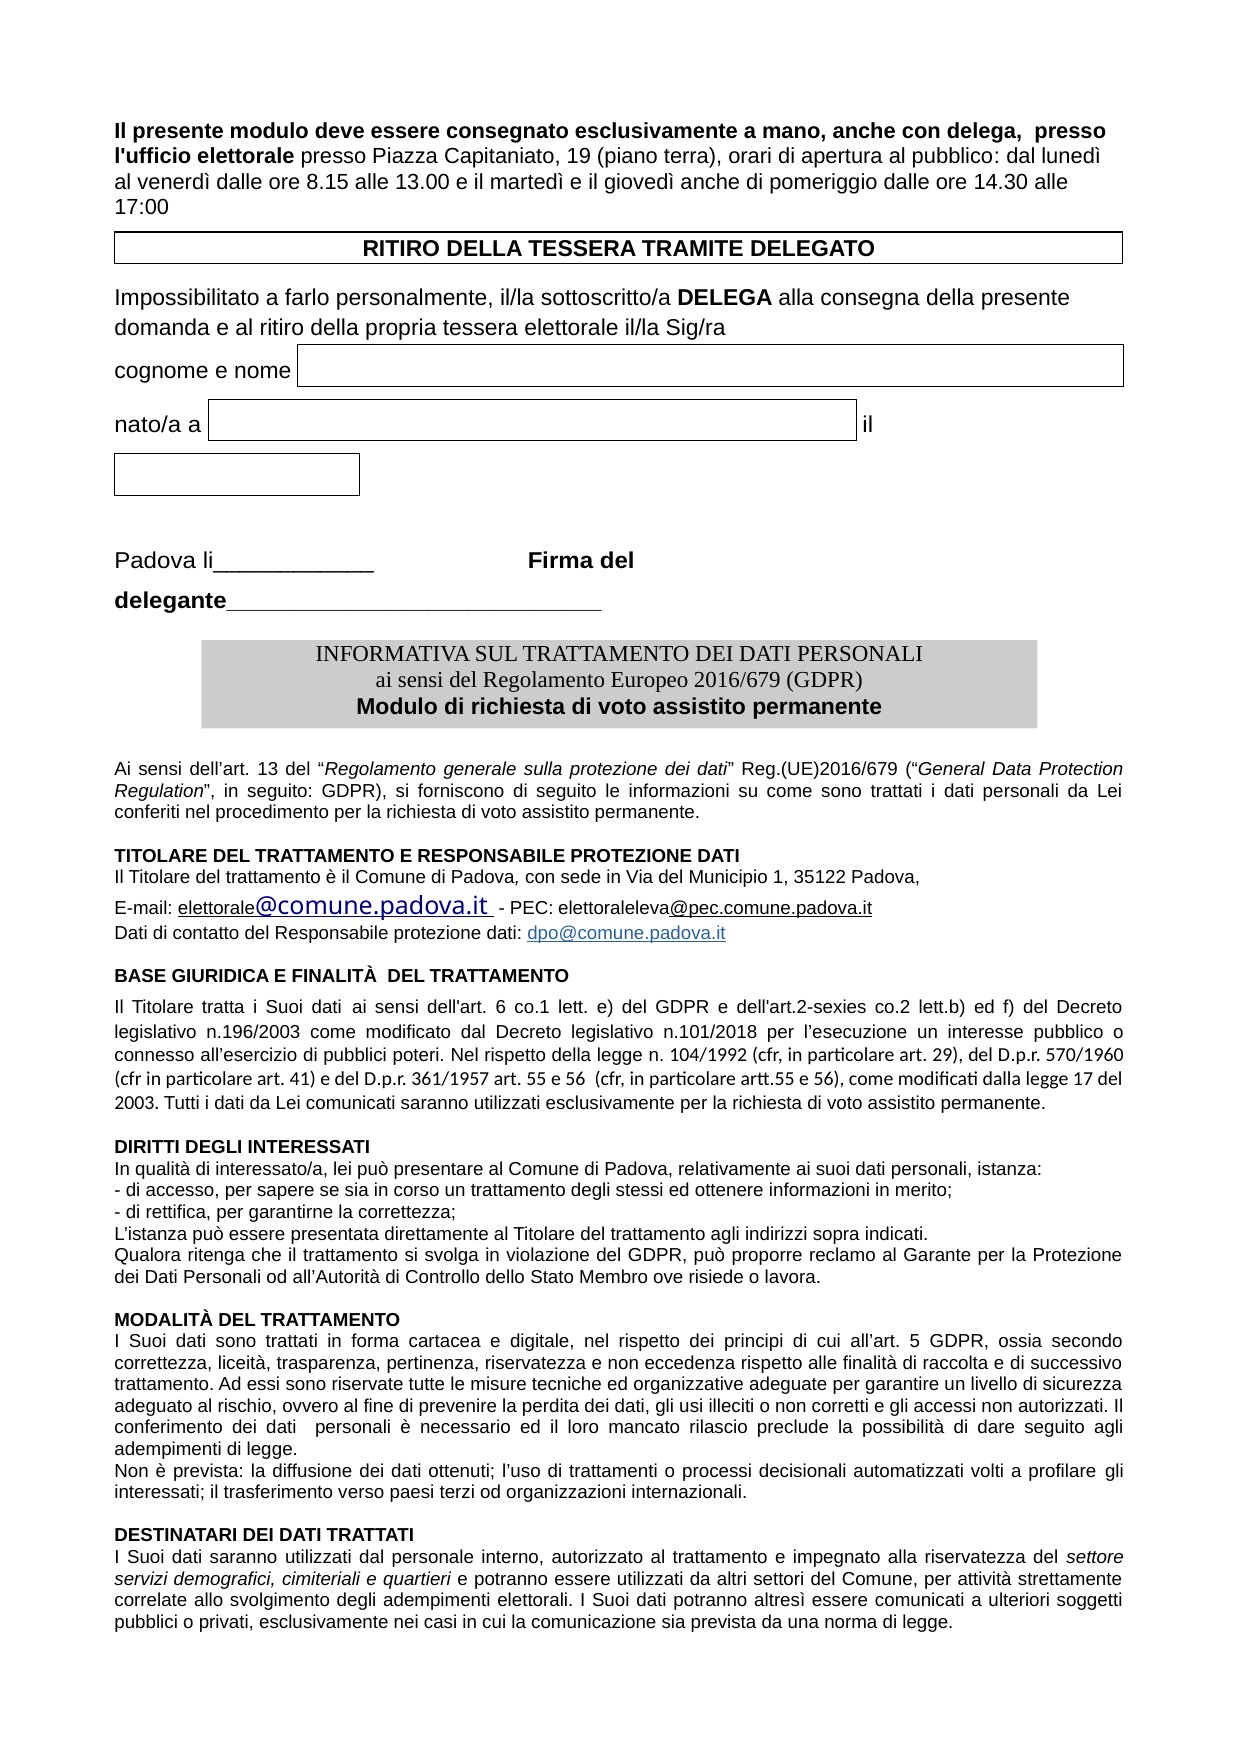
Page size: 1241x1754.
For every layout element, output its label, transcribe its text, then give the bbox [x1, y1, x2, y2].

list Il presente modulo deve essere consegnato esclusivamente a mano, anche con delega, presso l'ufficio elettorale presso Piazza Capitaniato, 19 (piano terra), orari di apertura al pubblico: dal lunedì al venerdì dalle ore 8.15 alle 13.00 e il martedì e il giovedì anche di pomeriggio dalle ore 14.30 alle 17:00 [114, 118, 1123, 219]
text TITOLARE DEL TRATTAMENTO E RESPONSABILE PROTEZIONE DATI [114, 823, 1123, 866]
text Qualora ritenga che il trattamento si svolga in violazione del GDPR, può proporre reclamo al Garante per la Protezione dei Dati Personali od all’Autorità di Controllo dello Stato Membro ove risiede o lavora. [114, 1244, 1123, 1287]
text Non è prevista: la diffusione dei dati ottenuti; l’uso di trattamenti o processi decisionali automatizzati volti a profilare gli interessati; il trasferimento verso paesi terzi od organizzazioni internazionali. [114, 1459, 1123, 1503]
text I Suoi dati sono trattati in forma cartacea e digitale, nel rispetto dei principi di cui all’art. 5 GDPR, ossia secondo correttezza, liceità, trasparenza, pertinenza, riservatezza e non eccedenza rispetto alle finalità di raccolta e di successivo trattamento. Ad essi sono riservate tutte le misure tecniche ed organizzative adeguate per garantire un livello di sicurezza adeguato al rischio, ovvero al fine di prevenire la perdita dei dati, gli usi illeciti o non corretti e gli accessi non autorizzati. Il conferimento dei dati personali è necessario ed il loro mancato rilascio preclude la possibilità di dare seguito agli adempimenti di legge. [114, 1330, 1123, 1459]
text Il Titolare tratta i Suoi dati ai sensi dell'art. 6 co.1 lett. e) del GDPR e dell'art.2-sexies co.2 lett.b) ed f) del Decreto legislativo n.196/2003 come modificato dal Decreto legislativo n.101/2018 per l’esecuzione un interesse pubblico o connesso all’esercizio di pubblici poteri. Nel rispetto della legge n. 104/1992 (cfr, in particolare art. 29), del D.p.r. 570/1960 (cfr in particolare art. 41) e del D.p.r. 361/1957 art. 55 e 56 (cfr, in particolare artt.55 e 56), come modificati dalla legge 17 del 2003. Tutti i dati da Lei comunicati saranno utilizzati esclusivamente per la richiesta di voto assistito permanente. [114, 986, 1123, 1114]
text MODALITÀ DEL TRATTAMENTO [114, 1308, 1123, 1330]
text nato/a a il [114, 399, 1123, 495]
text E-mail: elettorale@comune.padova.it - PEC: elettoraleleva@pec.comune.padova.it [114, 888, 1123, 922]
text Dati di contatto del Responsabile protezione dati: dpo@comune.padova.it [114, 922, 1123, 943]
text Padova li____________ Firma del delegante____________________________ [114, 547, 1123, 613]
text Il Titolare del trattamento è il Comune di Padova, con sede in Via del Municipio 1, 35122 Padova, [114, 866, 1123, 888]
text DESTINATARI DEI DATI TRATTATI [114, 1524, 1123, 1546]
text cognome e nome [114, 344, 297, 386]
text - di rettifica, per garantirne la correttezza; [114, 1201, 1123, 1222]
subtitle Impossibilitato a farlo personalmente, il/la sottoscritto/a DELEGA alla consegna della presente domanda e al ritiro della propria tessera elettorale il/la Sig/ra [114, 284, 1138, 340]
text DIRITTI DEGLI INTERESSATI [114, 1136, 1123, 1158]
subtitle RITIRO DELLA TESSERA TRAMITE DELEGATO [115, 233, 1122, 263]
text L’istanza può essere presentata direttamente al Titolare del trattamento agli indirizzi sopra indicati. [114, 1222, 1123, 1244]
text - di accesso, per sapere se sia in corso un trattamento degli stessi ed ottenere informazioni in merito; [114, 1179, 1123, 1201]
text Ai sensi dell’art. 13 del “Regolamento generale sulla protezione dei dati” Reg.(UE)2016/679 (“General Data Protection Regulation”, in seguito: GDPR), si forniscono di seguito le informazioni su come sono trattati i dati personali da Lei conferiti nel procedimento per la richiesta di voto assistito permanente. [114, 758, 1123, 823]
text I Suoi dati saranno utilizzati dal personale interno, autorizzato al trattamento e impegnato alla riservatezza del settore servizi demografici, cimiteriali e quartieri e potranno essere utilizzati da altri settori del Comune, per attività strettamente correlate allo svolgimento degli adempimenti elettorali. I Suoi dati potranno altresì essere comunicati a ulteriori soggetti pubblici o privati, esclusivamente nei casi in cui la comunicazione sia prevista da una norma di legge. [114, 1546, 1123, 1632]
text BASE GIURIDICA E FINALITÀ DEL TRATTAMENTO [114, 965, 1123, 986]
text In qualità di interessato/a, lei può presentare al Comune di Padova, relativamente ai suoi dati personali, istanza: [114, 1158, 1123, 1179]
